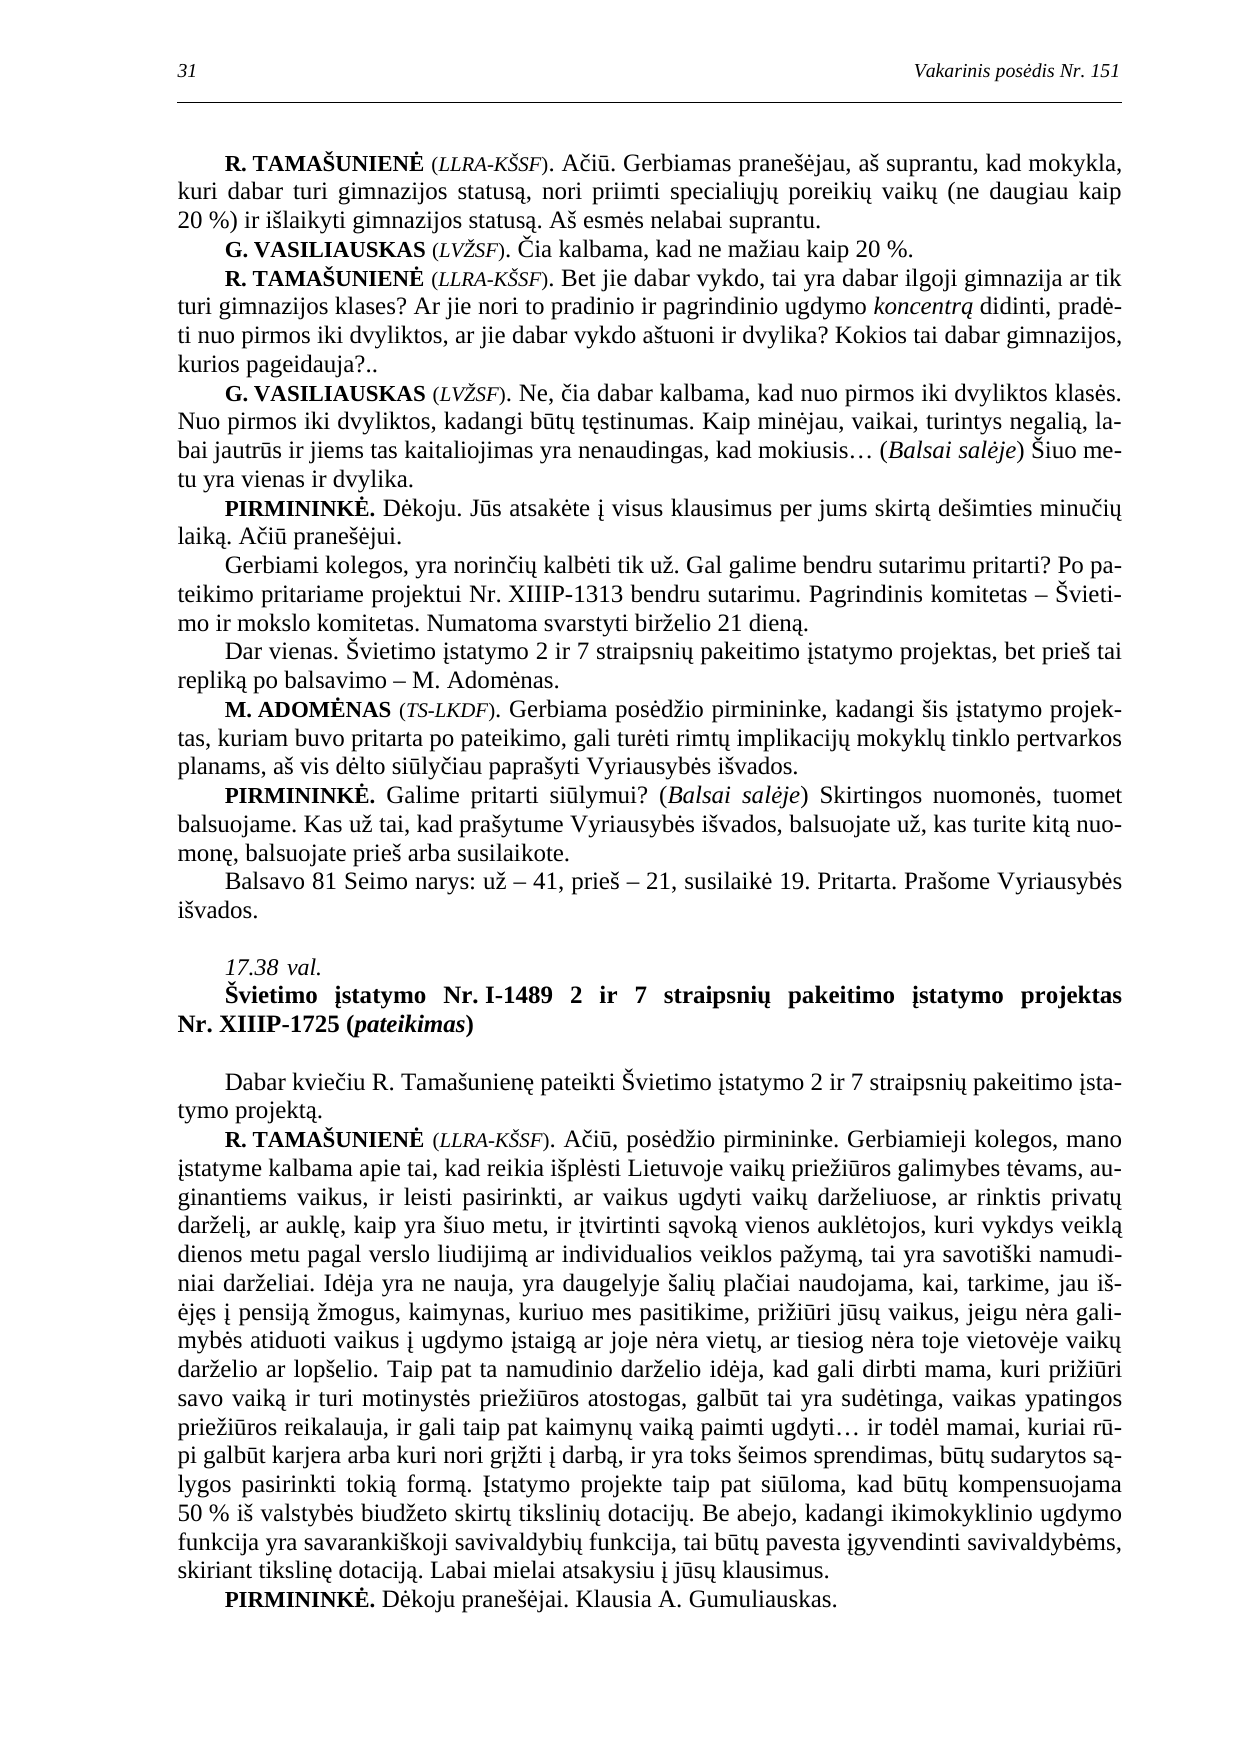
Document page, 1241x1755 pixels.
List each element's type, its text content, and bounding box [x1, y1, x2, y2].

text 17.38 val. [224, 953, 1122, 980]
text Dar vie­nas. Švie­ti­mo įsta­ty­mo 2 ir 7 straips­nių pa­kei­ti­mo įsta­ty­mo pro­jek­tas, bet prieš tai re­pli­ką po bal­sa­vi­mo – M. Ado­mė­nas. [177, 636, 1122, 694]
text PIRMININKĖ. Dė­ko­ju pra­ne­šė­jai. Klau­sia A. Gu­mu­liaus­kas. [177, 1584, 1122, 1613]
text M. ADOMĖNAS (TS-LKDF). Ger­bia­ma po­sė­džio pir­mi­nin­ke, ka­dan­gi šis įsta­ty­mo pro­jek­tas, ku­riam bu­vo pri­tar­ta po pa­tei­ki­mo, ga­li tu­rė­ti rim­tų im­pli­ka­ci­jų mo­kyk­lų tin­klo per­tvar­kos pla­nams, aš vis dėl­to siū­ly­čiau pa­pra­šy­ti Vy­riau­sy­bės iš­va­dos. [177, 694, 1122, 780]
text G. VASILIAUSKAS (LVŽSF). Čia kal­ba­ma, kad ne ma­žiau kaip 20 %. [177, 234, 1122, 263]
text G. VASILIAUSKAS (LVŽSF). Ne, čia da­bar kal­ba­ma, kad nuo pir­mos iki dvy­lik­tos kla­sės. Nuo pir­mos iki dvy­lik­tos, ka­dan­gi bū­tų tęs­ti­nu­mas. Kaip mi­nė­jau, vai­kai, tu­rin­tys ne­ga­lią, la­bai jaut­rūs ir jiems tas kai­ta­lio­ji­mas yra ne­nau­din­gas, kad mo­kiu­sis… (Bal­sai sa­lė­je) Šiuo me­tu yra vie­nas ir dvy­li­ka. [177, 378, 1122, 493]
text R. TAMAŠUNIENĖ (LLRA-KŠSF). Ačiū, po­sė­džio pir­mi­nin­ke. Ger­bia­mie­ji ko­le­gos, ma­no įsta­ty­me kal­ba­ma apie tai, kad rei­kia iš­plės­ti Lie­tu­vo­je vai­kų prie­žiū­ros ga­li­my­bes tė­vams, au­gi­nan­tiems vai­kus, ir leis­ti pa­si­rink­ti, ar vai­kus ug­dy­ti vai­kų dar­že­liuo­se, ar rink­tis pri­va­tų dar­že­lį, ar auk­lę, kaip yra šiuo me­tu, ir įtvir­tin­ti są­vo­ką vie­nos auk­lė­to­jos, ku­ri vyk­dys veik­lą die­nos me­tu pa­gal ver­slo liu­di­ji­mą ar in­di­vi­du­a­lios veik­los pa­žy­mą, tai yra sa­vo­tiš­ki na­mu­di­niai dar­že­liai. Idė­ja yra ne nau­ja, yra dau­ge­ly­je ša­lių pla­čiai nau­do­ja­ma, kai, tar­ki­me, jau iš­ėjęs į pen­si­ją žmo­gus, kai­my­nas, ku­riuo mes pa­si­ti­ki­me, pri­žiū­ri jū­sų vai­kus, jei­gu nė­ra ga­li­my­bės ati­duo­ti vai­kus į ug­dy­mo įstai­gą ar jo­je nė­ra vie­tų, ar tie­siog nė­ra to­je vie­to­vė­je vai­kų dar­že­lio ar lop­še­lio. Taip pat ta na­mu­di­nio dar­že­lio idė­ja, kad ga­li dirb­ti ma­ma, ku­ri pri­žiū­ri sa­vo vai­ką ir tu­ri mo­ti­nys­tės prie­žiū­ros atos­to­gas, gal­būt tai yra su­dė­tin­ga, vai­kas ypa­tin­gos prie­žiū­ros rei­ka­lau­ja, ir ga­li taip pat kai­my­nų vai­ką pa­im­ti ug­dy­ti… ir to­dėl ma­mai, ku­riai rū­pi gal­būt kar­je­ra ar­ba ku­ri no­ri grįž­ti į dar­bą, ir yra toks šei­mos spren­di­mas, bū­tų su­da­ry­tos są­ly­gos pa­si­rink­ti to­kią for­mą. Įsta­ty­mo pro­jek­te taip pat siū­lo­ma, kad bū­tų kom­pen­suo­ja­ma 50 % iš vals­ty­bės biu­dže­to skir­tų tiks­li­nių do­ta­ci­jų. Be abe­jo, ka­dan­gi iki­mo­kyk­li­nio ug­dy­mo funk­ci­ja yra sa­va­ran­kiš­ko­ji sa­vi­val­dy­bių funk­ci­ja, tai bū­tų pa­ves­ta įgy­ven­din­ti sa­vi­val­dy­bėms, ski­riant tiks­li­nę do­ta­ci­ją. La­bai mie­lai at­sa­ky­siu į jū­sų klau­si­mus. [177, 1124, 1122, 1584]
text Bal­sa­vo 81 Sei­mo na­rys: už – 41, prieš – 21, su­si­lai­kė 19. Pri­tar­ta. Pra­šo­me Vy­riau­sy­bės iš­va­dos. [177, 866, 1122, 924]
text Da­bar kvie­čiu R. Ta­ma­šu­nie­nę pa­teik­ti Švie­ti­mo įsta­ty­mo 2 ir 7 straips­nių pa­kei­ti­mo įsta­ty­mo pro­jek­tą. [177, 1067, 1122, 1124]
text R. TAMAŠUNIENĖ (LLRA-KŠSF). Bet jie da­bar vyk­do, tai yra da­bar il­go­ji gim­na­zi­ja ar tik tu­ri gim­na­zi­jos kla­ses? Ar jie no­ri to pra­di­nio ir pa­grin­di­nio ug­dy­mo kon­cen­trą di­din­ti, pra­dė­ti nuo pir­mos iki dvy­lik­tos, ar jie da­bar vyk­do aš­tuo­ni ir dvy­li­ka? Ko­kios tai da­bar gim­na­zi­jos, ku­rios pa­gei­dau­ja?.. [177, 263, 1122, 378]
text PIRMININKĖ. Ga­li­me pri­tar­ti siū­ly­mui? (Bal­sai sa­lė­je) Skir­tin­gos nuo­mo­nės, tuo­met bal­suo­ja­me. Kas už tai, kad pra­šy­tu­me Vy­riau­sy­bės iš­va­dos, bal­suo­ja­te už, kas tu­ri­te ki­tą nuo­mo­nę, bal­suo­ja­te prieš ar­ba su­si­lai­ko­te. [177, 780, 1122, 866]
text Švie­ti­mo įsta­ty­mo Nr. I-1489 2 ir 7 straips­nių pa­kei­ti­mo įsta­ty­mo pro­jek­tas Nr. XIIIP-1725 (pa­tei­ki­mas) [177, 980, 1122, 1038]
text PIRMININKĖ. Dė­ko­ju. Jūs at­sa­kė­te į vi­sus klau­si­mus per jums skir­tą de­šim­ties mi­nu­čių lai­ką. Ačiū pra­ne­šė­jui. [177, 493, 1122, 550]
text Ger­bia­mi ko­le­gos, yra no­rin­čių kal­bė­ti tik už. Gal ga­li­me ben­dru su­ta­ri­mu pri­tar­ti? Po pa­tei­ki­mo pri­ta­ria­me pro­jek­tui Nr. XIIIP-1313 ben­dru su­ta­ri­mu. Pa­grin­di­nis ko­mi­te­tas – Švie­ti­mo ir moks­lo ko­mi­te­tas. Nu­ma­to­ma svars­ty­ti bir­že­lio 21 die­ną. [177, 550, 1122, 636]
text R. TAMAŠUNIENĖ (LLRA-KŠSF). Ačiū. Ger­bia­mas pra­ne­šė­jau, aš su­pran­tu, kad mo­kyk­la, ku­ri da­bar tu­ri gim­na­zi­jos sta­tu­są, no­ri pri­im­ti spe­cia­lių­jų po­rei­kių vai­kų (ne dau­giau kaip 20 %) ir iš­lai­ky­ti gim­na­zi­jos sta­tu­są. Aš es­mės ne­la­bai su­pran­tu. [177, 148, 1122, 234]
